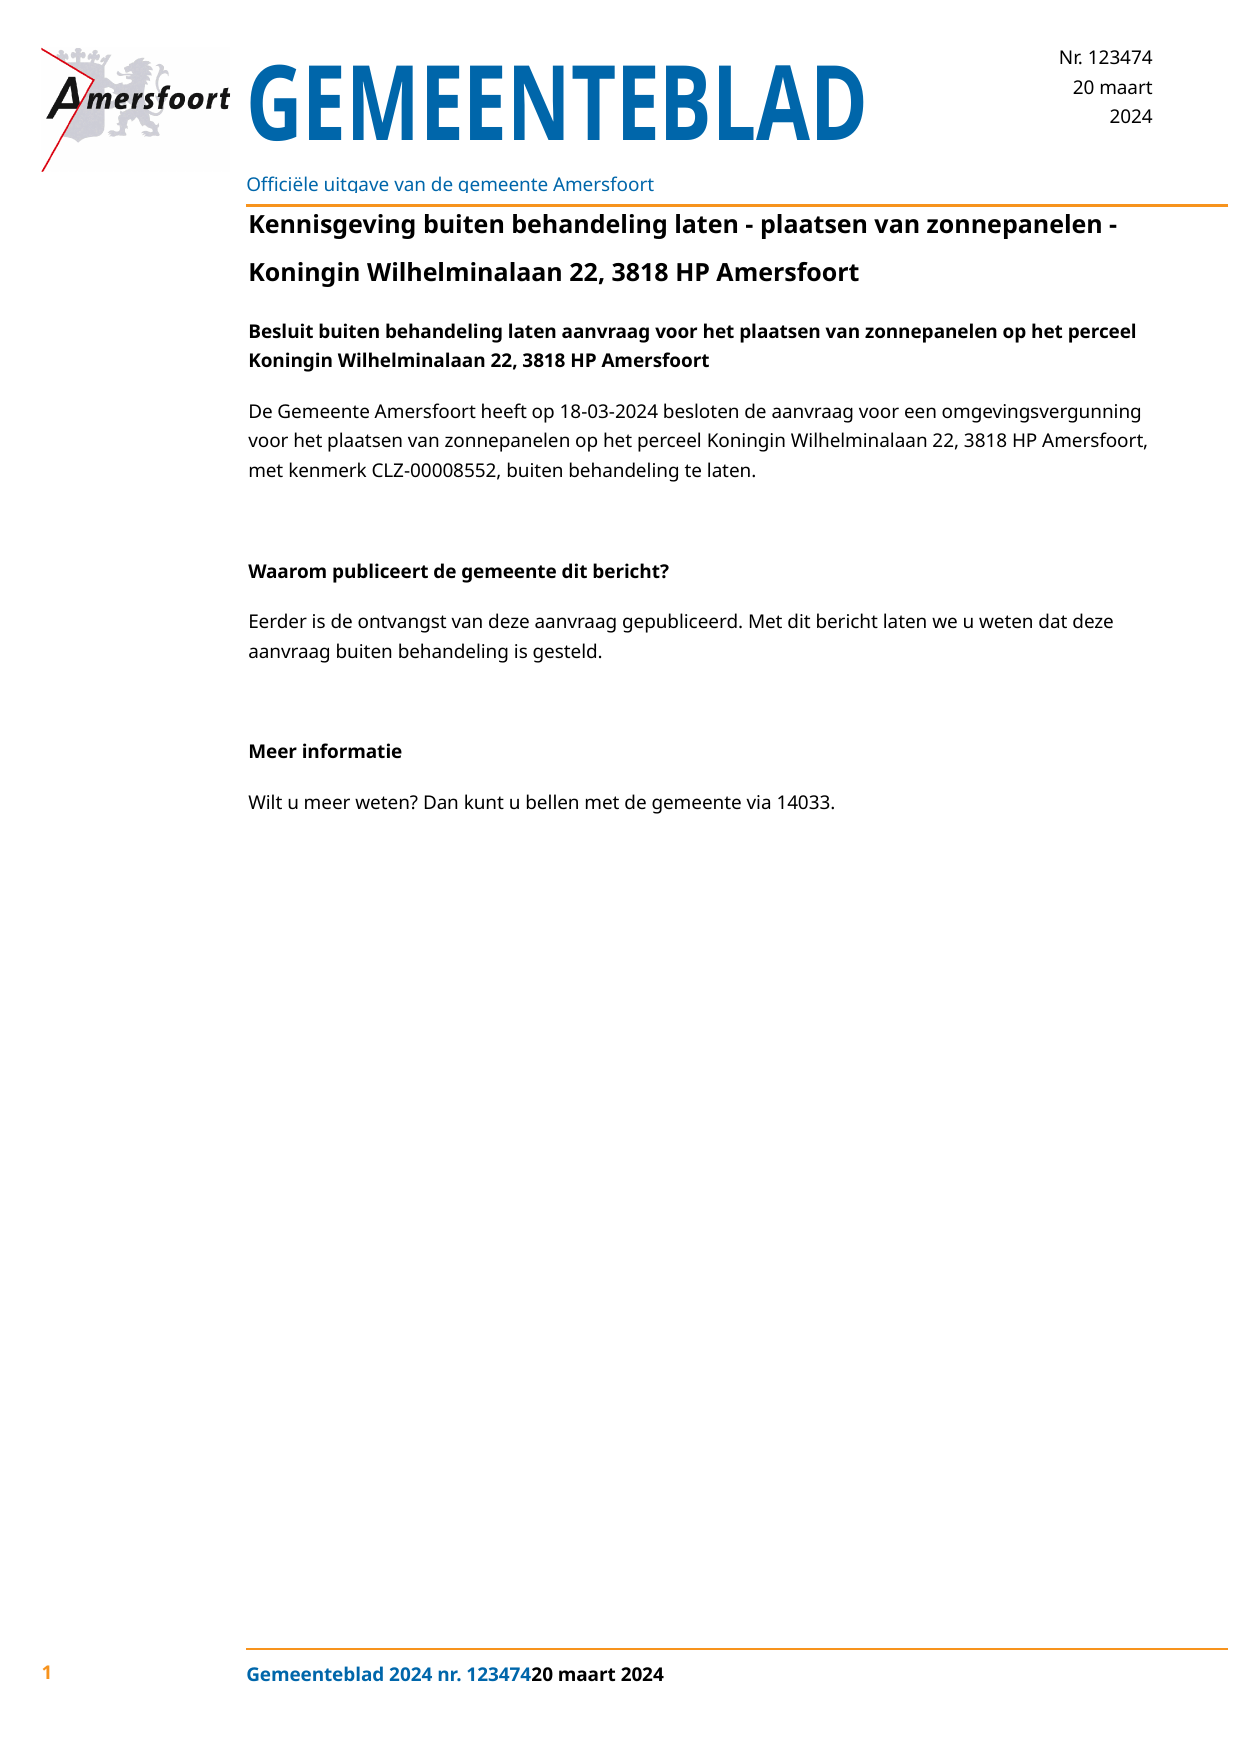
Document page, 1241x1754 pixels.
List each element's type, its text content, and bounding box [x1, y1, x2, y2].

text Kennisgeving buiten behandeling laten - plaatsen van zonnepanelen - Koningin Wilhelminalaan 22, 3818 HP Amersfoort [248, 207, 1152, 288]
picture [41, 47, 231, 172]
text De Gemeente Amersfoort heeft op 18-03-2024 besloten de aanvraag voor een omgevingsvergunning voor het plaatsen van zonnepanelen op het perceel Koningin Wilhelminalaan 22, 3818 HP Amersfoort, met kenmerk CLZ-00008552, buiten behandeling te laten. [248, 398, 1152, 483]
text Meer informatie [248, 739, 1152, 764]
text Besluit buiten behandeling laten aanvraag voor het plaatsen van zonnepanelen op het perceel Koningin Wilhelminalaan 22, 3818 HP Amersfoort [248, 318, 1152, 373]
text Eerder is de ontvangst van deze aanvraag gepubliceerd. Met dit bericht laten we u weten dat deze aanvraag buiten behandeling is gesteld. [248, 608, 1152, 664]
text Waarom publiceert de gemeente dit bericht? [248, 558, 1152, 584]
text Wilt u meer weten? Dan kunt u bellen met de gemeente via 14033. [248, 789, 1152, 815]
